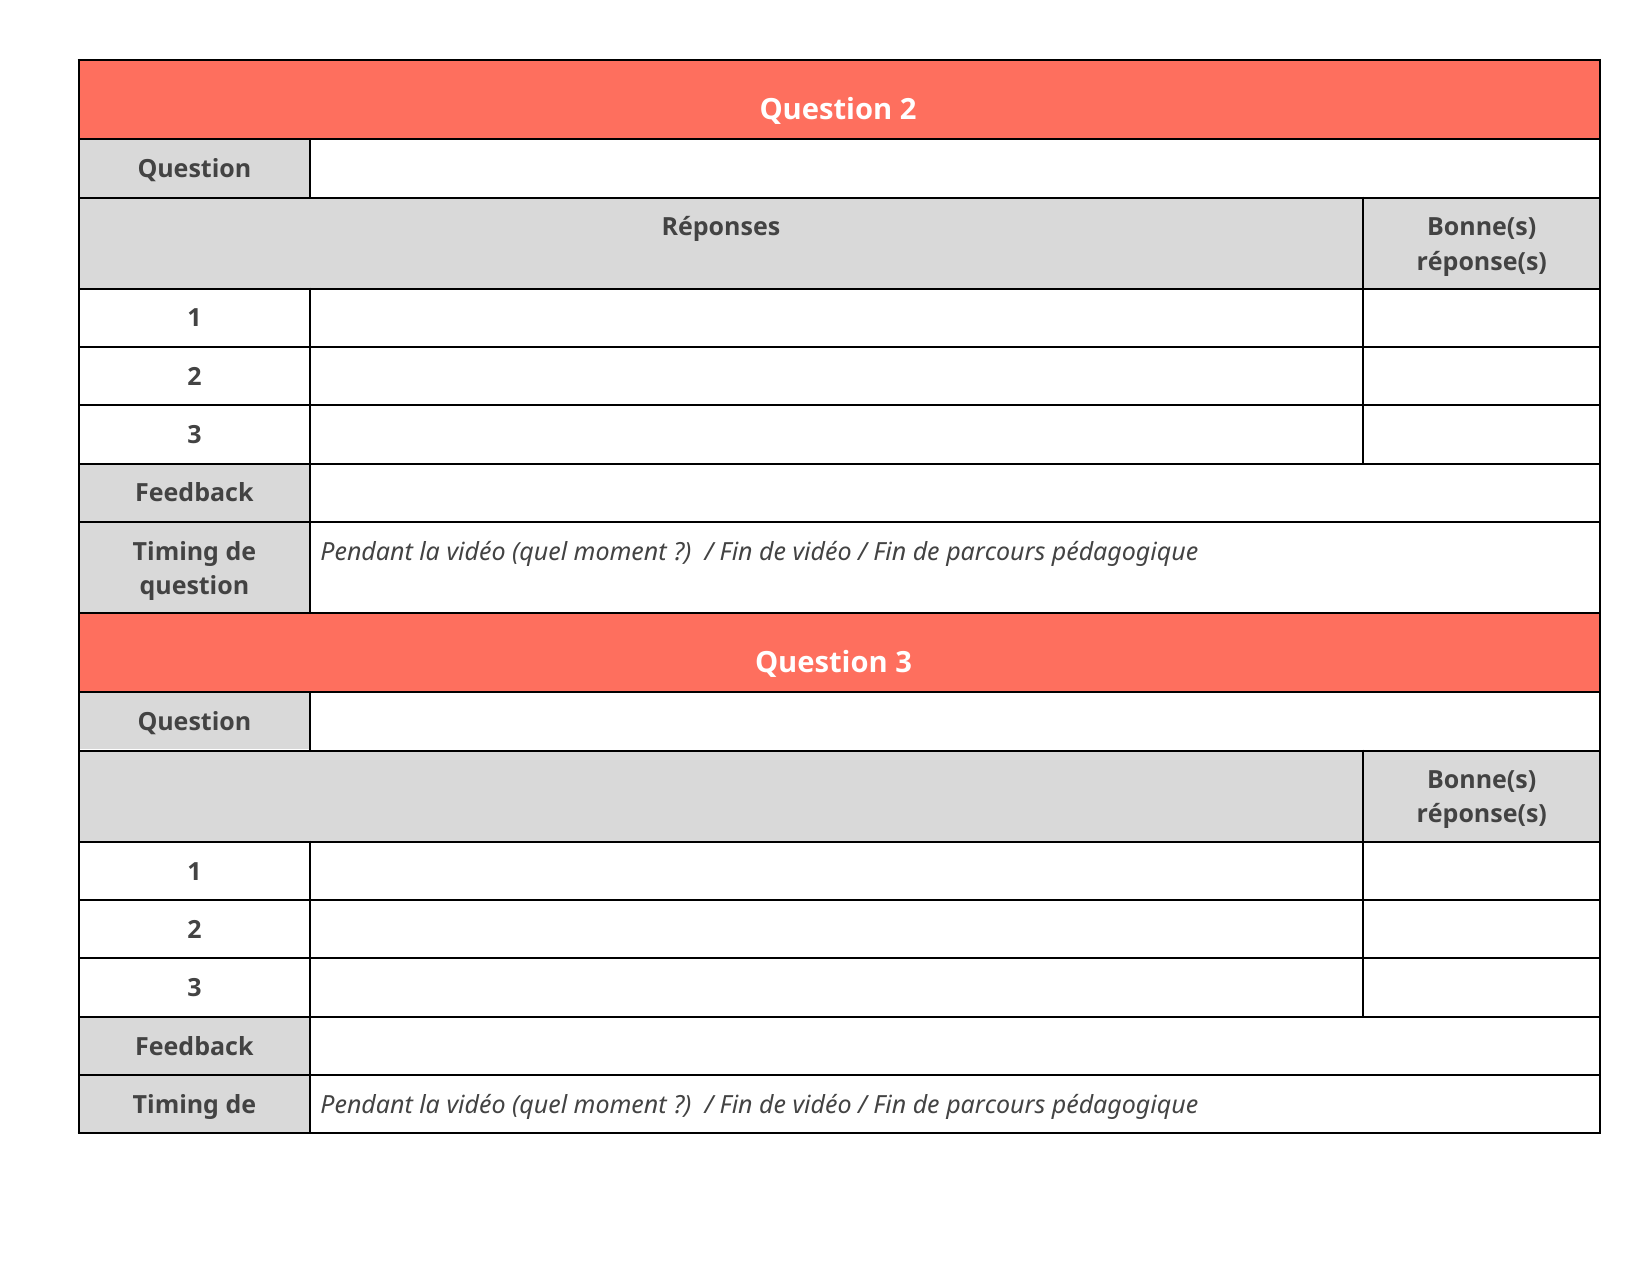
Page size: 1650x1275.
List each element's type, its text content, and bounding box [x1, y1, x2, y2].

table_cell [1364, 901, 1599, 957]
table_cell [311, 465, 1599, 521]
table_cell Bonne(s) réponse(s) [1364, 199, 1599, 288]
table_cell 1 [80, 843, 309, 899]
table_cell Timing de question [80, 523, 309, 612]
table_cell 1 [80, 290, 309, 346]
table_cell [1364, 406, 1599, 463]
table_cell Timing de [80, 1076, 309, 1132]
table_cell [311, 959, 1362, 1016]
table_cell Question 2 [80, 61, 1599, 138]
table_cell Question 3 [80, 614, 1599, 691]
table_cell [311, 693, 1599, 749]
table_cell [1364, 843, 1599, 899]
table_cell [311, 901, 1362, 957]
table_cell Question [80, 140, 309, 197]
table_cell [1364, 348, 1599, 404]
table_cell [80, 752, 1362, 841]
table_cell [1364, 290, 1599, 346]
table_cell Bonne(s) réponse(s) [1364, 752, 1599, 841]
table_cell [311, 140, 1599, 197]
table_cell Question [80, 693, 309, 749]
table_cell [311, 1018, 1599, 1074]
table_cell [311, 290, 1362, 346]
table_cell 3 [80, 406, 309, 463]
table_cell 3 [80, 959, 309, 1016]
table_cell [311, 843, 1362, 899]
table_cell Pendant la vidéo (quel moment ?) / Fin de vidéo / Fin de parcours pédagogique [311, 523, 1599, 612]
table_cell [311, 406, 1362, 463]
table_cell [311, 348, 1362, 404]
table_cell Pendant la vidéo (quel moment ?) / Fin de vidéo / Fin de parcours pédagogique [311, 1076, 1599, 1132]
table_cell Feedback [80, 1018, 309, 1074]
table_cell 2 [80, 901, 309, 957]
table_cell Feedback [80, 465, 309, 521]
table_cell 2 [80, 348, 309, 404]
table_cell [1364, 959, 1599, 1016]
table_cell Réponses [80, 199, 1362, 288]
